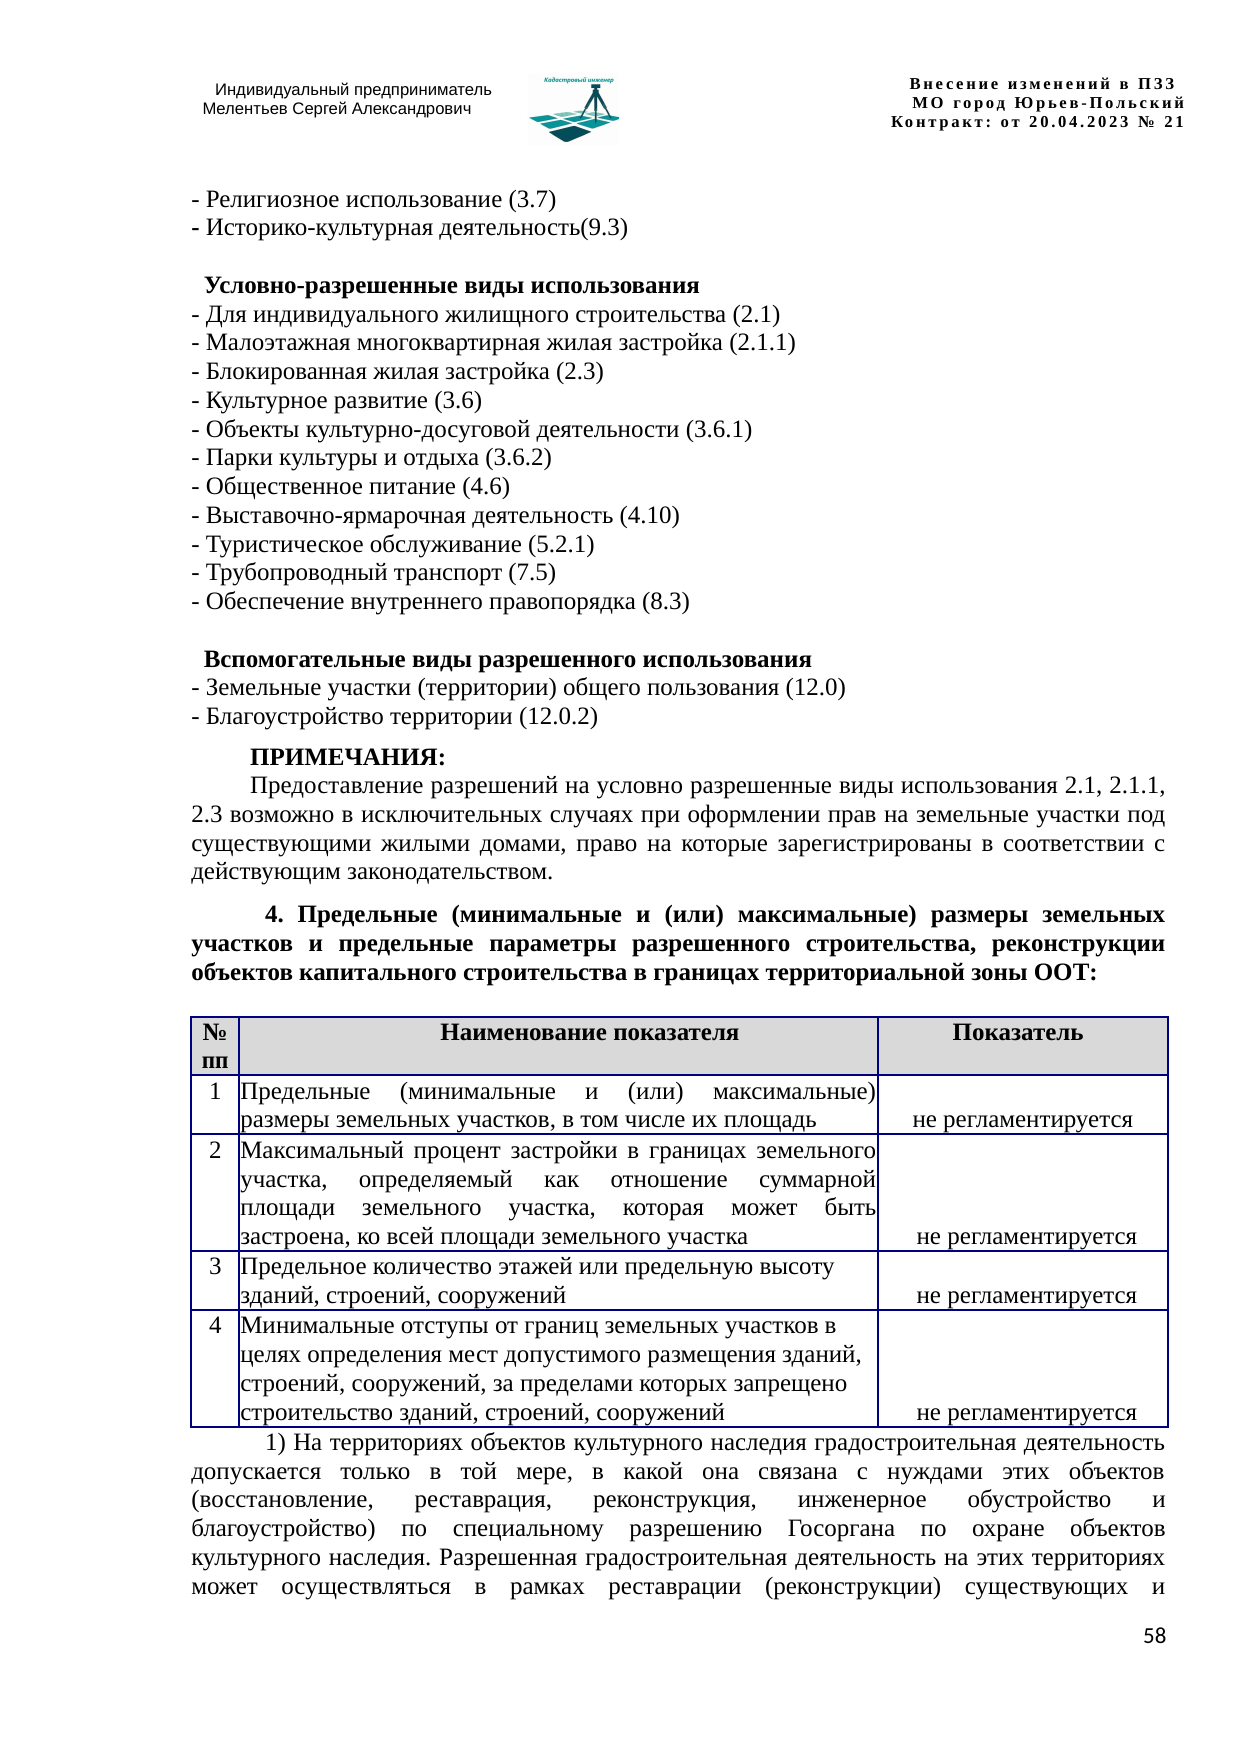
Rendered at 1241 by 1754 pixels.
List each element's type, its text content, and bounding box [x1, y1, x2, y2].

text - Блокированная жилая застройка (2.3) [191, 356, 1166, 385]
text Условно-разрешенные виды использования [203, 270, 1166, 299]
table_cell 4 [192, 1311, 238, 1426]
text 1) На территориях объектов культурного наследия градостроительная деятельность допускается только в той мере, в какой она связана с нуждами этих объектов (восстановление, реставрация, реконструкция, инженерное обустройство и благоустройство) по специальному разрешению Госоргана по охране объектов культурного наследия. Разрешенная градостроительная деятельность на этих территориях может осуществляться в рамках реставрации (реконструкции) существующих и [191, 1428, 1166, 1599]
text 4. Предельные (минимальные и (или) максимальные) размеры земельных участков и предельные параметры разрешенного строительства, реконструкции объектов капитального строительства в границах территориальной зоны ООТ: [191, 899, 1166, 986]
table_header Показатель [879, 1018, 1167, 1074]
table_cell не регламентируется [879, 1135, 1167, 1250]
text - Для индивидуального жилищного строительства (2.1) [191, 299, 1166, 327]
title - Историко-культурная деятельность(9.3) [191, 212, 1166, 241]
text - Культурное развитие (3.6) [191, 385, 1166, 414]
table_cell не регламентируется [879, 1076, 1167, 1133]
text - Общественное питание (4.6) [191, 471, 1166, 500]
text - Трубопроводный транспорт (7.5) [191, 557, 1166, 586]
text - Малоэтажная многоквартирная жилая застройка (2.1.1) [191, 327, 1166, 356]
table_cell Предельные (минимальные и (или) максимальные) размеры земельных участков, в том числе их площадь [240, 1076, 877, 1133]
text - Туристическое обслуживание (5.2.1) [191, 529, 1166, 557]
table_cell не регламентируется [879, 1252, 1167, 1309]
text - Выставочно-ярмарочная деятельность (4.10) [191, 500, 1166, 529]
text ПРИМЕЧАНИЯ: [250, 744, 1139, 770]
text - Объекты культурно-досуговой деятельности (3.6.1) [191, 414, 1166, 442]
table_cell Предельное количество этажей или предельную высоту зданий, строений, сооружений [240, 1252, 877, 1309]
text - Обеспечение внутреннего правопорядка (8.3) [191, 586, 1166, 615]
table_header Наименование показателя [240, 1018, 877, 1074]
table_cell Максимальный процент застройки в границах земельного участка, определяемый как отношение суммарной площади земельного участка, которая может быть застроена, ко всей площади земельного участка [240, 1135, 877, 1250]
text - Парки культуры и отдыха (3.6.2) [191, 442, 1166, 471]
title Предоставление разрешений на условно разрешенные виды использования 2.1, 2.1.1, 2.3 возможно в исключительных случаях при оформлении прав на земельные участки под существующими жилыми домами, право на которые зарегистрированы в соответствии с действующим законодательством. [191, 770, 1166, 885]
table_header № пп [192, 1018, 238, 1074]
table_cell не регламентируется [879, 1311, 1167, 1426]
table_cell 1 [192, 1076, 238, 1133]
text - Религиозное использование (3.7) [191, 184, 1166, 212]
title - Благоустройство территории (12.0.2) [191, 701, 1166, 730]
picture [527, 73, 620, 145]
table_cell 2 [192, 1135, 238, 1250]
text - Земельные участки (территории) общего пользования (12.0) [191, 672, 1166, 701]
text Вспомогательные виды разрешенного использования [203, 644, 1166, 672]
table_cell Минимальные отступы от границ земельных участков в целях определения мест допустимого размещения зданий, строений, сооружений, за пределами которых запрещено строительство зданий, строений, сооружений [240, 1311, 877, 1426]
table_cell 3 [192, 1252, 238, 1309]
